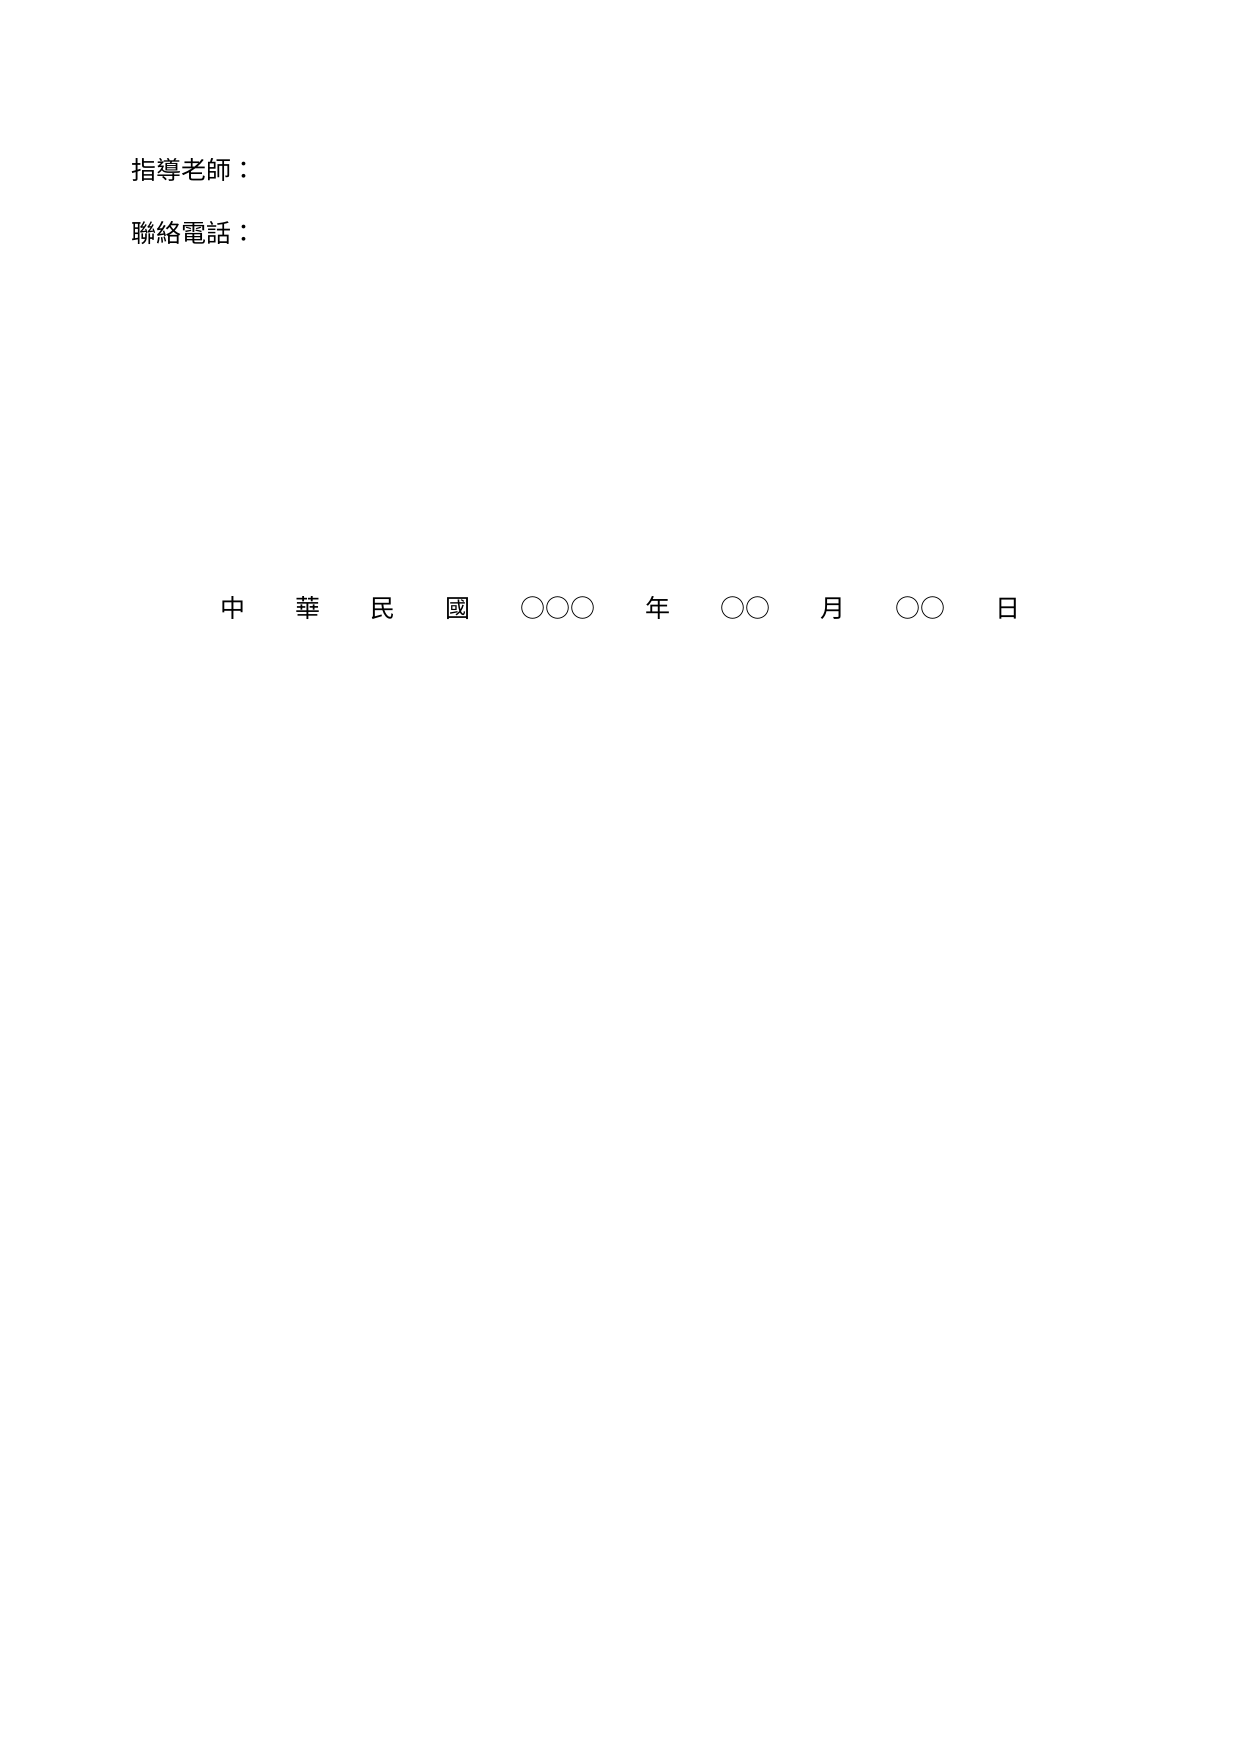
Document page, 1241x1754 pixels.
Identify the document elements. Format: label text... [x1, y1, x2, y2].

text 中 華 民 國 ○○○ 年 ○○ 月 ○○ 日 [118, 564, 1122, 627]
text 指導老師： [131, 127, 607, 189]
text 聯絡電話： [131, 189, 1113, 252]
